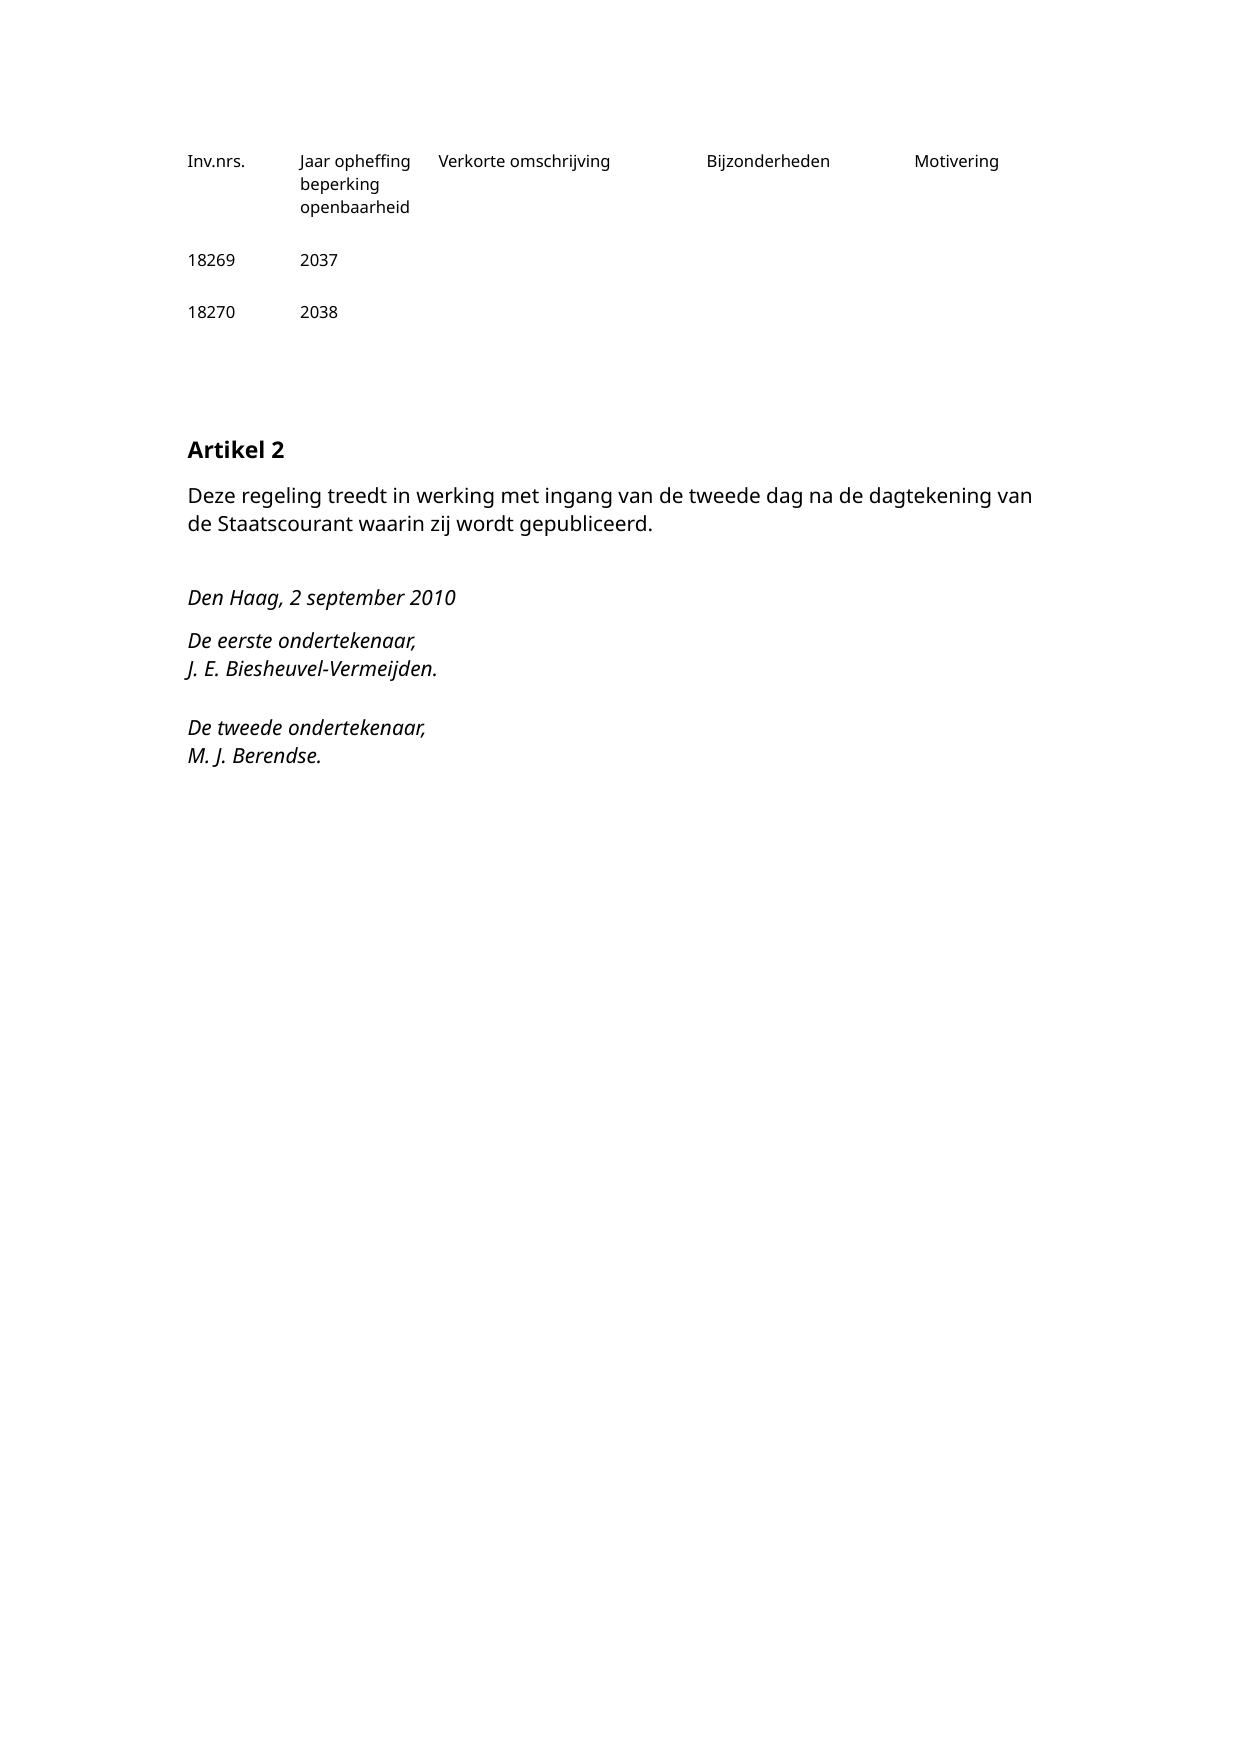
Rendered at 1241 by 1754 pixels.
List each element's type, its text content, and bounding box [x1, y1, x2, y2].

text De tweede ondertekenaar, [187, 713, 1053, 741]
table_header Bijzonderheden [706, 150, 914, 248]
subtitle Artikel 2 [187, 434, 1053, 466]
table_cell [914, 248, 1053, 353]
table_header Motivering [914, 150, 1053, 248]
text De eerste ondertekenaar, [187, 626, 1053, 654]
table_header Jaar opheffing beperking openbaarheid [300, 150, 438, 248]
table_cell [706, 248, 914, 353]
text M. J. Berendse. [187, 741, 1053, 770]
text Deze regeling treedt in werking met ingang van de tweede dag na de dagtekening van de Staatscourant waarin zij wordt gepubliceerd. [187, 481, 1053, 538]
text J. E. Biesheuvel-Vermeijden. [187, 654, 1053, 683]
text Den Haag, 2 september 2010 [187, 583, 1053, 611]
table_cell 18269 18270 [188, 248, 300, 353]
table_cell [438, 248, 706, 353]
table_header Verkorte omschrijving [438, 150, 706, 248]
table_cell 2037 2038 [300, 248, 438, 353]
table_header Inv.nrs. [188, 150, 300, 248]
